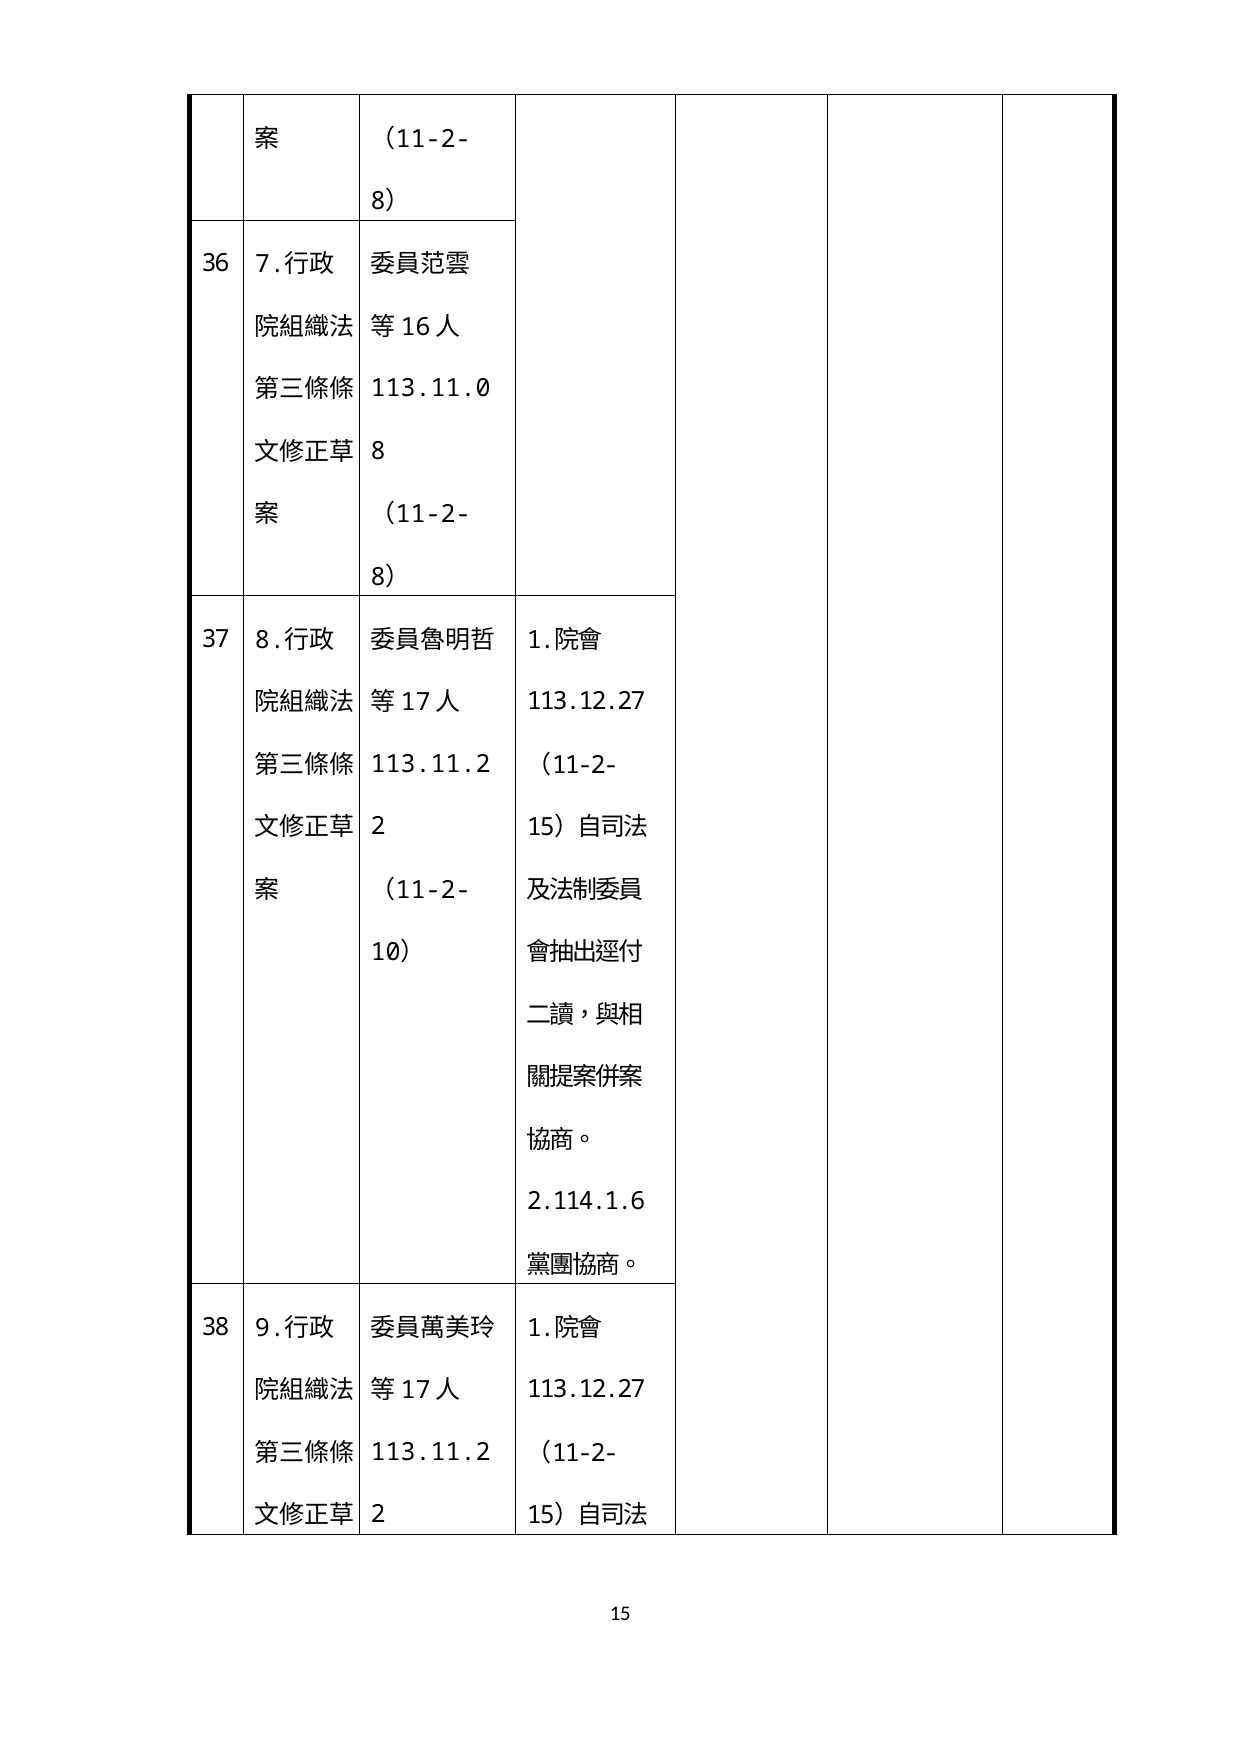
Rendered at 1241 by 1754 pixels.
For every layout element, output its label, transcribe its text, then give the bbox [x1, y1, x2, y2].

table_cell 1.院會113.12.27 （11-2-15）自司法及法制委員會抽出逕付二讀，與相關提案併案協商。 2.114.1.6黨團協商。 [516, 596, 675, 1283]
table_cell 7.行政院組織法第三條條文修正草案 [244, 221, 359, 595]
table_cell 9.行政院組織法第三條條文修正草 [244, 1284, 359, 1534]
table_cell [516, 95, 675, 595]
table_cell 37 [192, 596, 243, 1283]
table_cell 委員魯明哲等17人 113.11.22 （11-2-10） [360, 596, 515, 1283]
table_cell 1.院會113.12.27 （11-2-15）自司法 [516, 1284, 675, 1534]
table_cell 委員萬美玲等17人 113.11.22 [360, 1284, 515, 1534]
table_cell 8.行政院組織法第三條條文修正草案 [244, 596, 359, 1283]
table_cell [1003, 95, 1112, 1534]
table_cell [828, 95, 1002, 1534]
table_cell 案 [244, 95, 359, 220]
table_cell 36 [192, 221, 243, 595]
table_cell （11-2-8） [360, 95, 515, 220]
table_cell 38 [192, 1284, 243, 1534]
table_cell [676, 95, 827, 1534]
table_cell 委員范雲 等16人 113.11.08 （11-2-8） [360, 221, 515, 595]
table_cell [192, 95, 243, 220]
